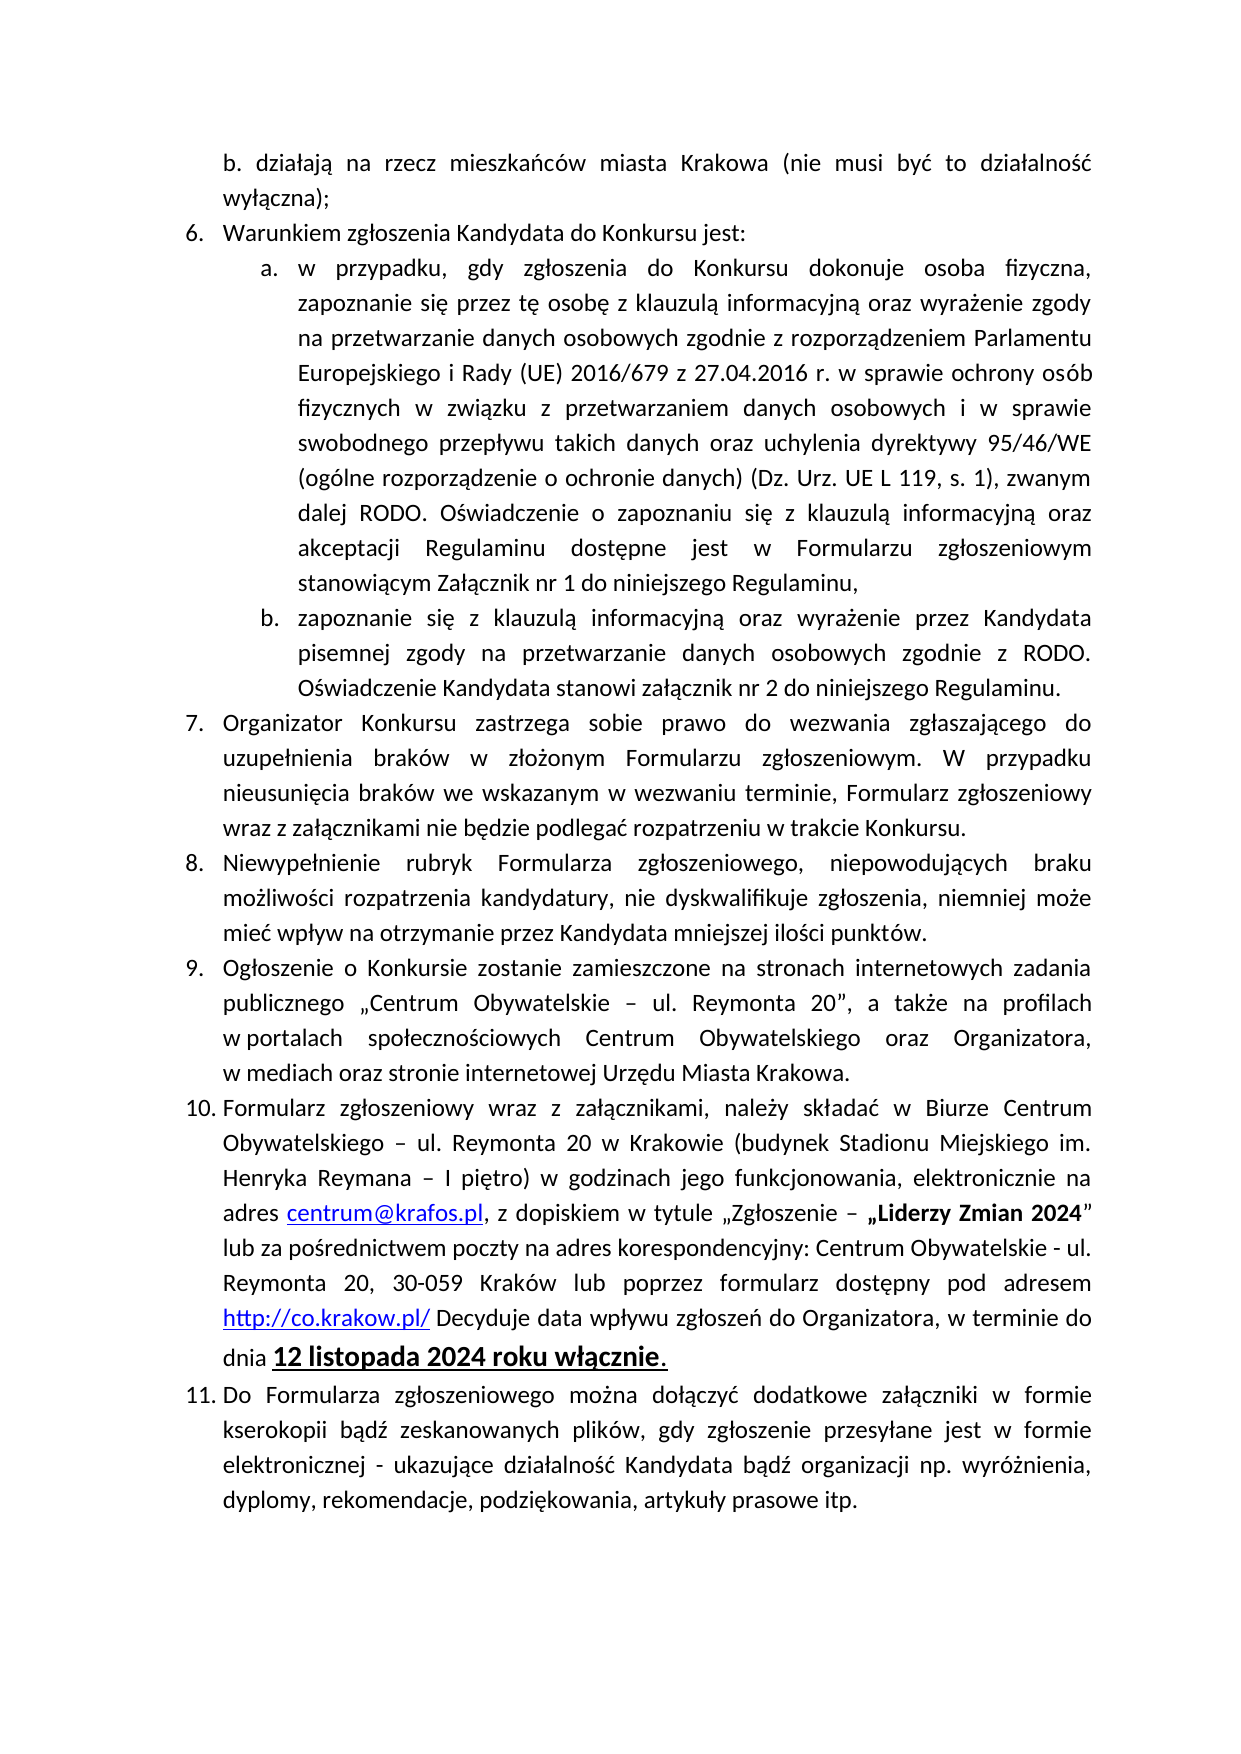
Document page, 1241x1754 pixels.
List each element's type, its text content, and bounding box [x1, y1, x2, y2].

list Warunkiem zgłoszenia Kandydata do Konkursu jest: [185, 218, 1093, 248]
list Do Formularza zgłoszeniowego można dołączyć dodatkowe załączniki w formie kserokopii bądź zeskanowanych plików, gdy zgłoszenie przesyłane jest w formie elektronicznej - ukazujące działalność Kandydata bądź organizacji np. wyróżnienia, dyplomy, rekomendacje, podziękowania, artykuły prasowe itp. [185, 1379, 1093, 1515]
list Niewypełnienie rubryk Formularza zgłoszeniowego, niepowodujących braku możliwości rozpatrzenia kandydatury, nie dyskwalifikuje zgłoszenia, niemniej może mieć wpływ na otrzymanie przez Kandydata mniejszej ilości punktów. [185, 848, 1093, 948]
list Ogłoszenie o Konkursie zostanie zamieszczone na stronach internetowych zadania publicznego „Centrum Obywatelskie – ul. Reymonta 20”, a także na profilach w portalach społecznościowych Centrum Obywatelskiego oraz Organizatora, w mediach oraz stronie internetowej Urzędu Miasta Krakowa. [185, 953, 1093, 1088]
list w przypadku, gdy zgłoszenia do Konkursu dokonuje osoba fizyczna, zapoznanie się przez tę osobę z klauzulą informacyjną oraz wyrażenie zgody na przetwarzanie danych osobowych zgodnie z rozporządzeniem Parlamentu Europejskiego i Rady (UE) 2016/679 z 27.04.2016 r. w sprawie ochrony osób fizycznych w związku z przetwarzaniem danych osobowych i w sprawie swobodnego przepływu takich danych oraz uchylenia dyrektywy 95/46/WE (ogólne rozporządzenie o ochronie danych) (Dz. Urz. UE L 119, s. 1), zwanym dalej RODO. Oświadczenie o zapoznaniu się z klauzulą informacyjną oraz akceptacji Regulaminu dostępne jest w Formularzu zgłoszeniowym stanowiącym Załącznik nr 1 do niniejszego Regulaminu, [260, 253, 1093, 598]
list zapoznanie się z klauzulą informacyjną oraz wyrażenie przez Kandydata pisemnej zgody na przetwarzanie danych osobowych zgodnie z RODO. Oświadczenie Kandydata stanowi załącznik nr 2 do niniejszego Regulaminu. [260, 603, 1093, 703]
list Formularz zgłoszeniowy wraz z załącznikami, należy składać w Biurze Centrum Obywatelskiego – ul. Reymonta 20 w Krakowie (budynek Stadionu Miejskiego im. Henryka Reymana – I piętro) w godzinach jego funkcjonowania, elektronicznie na adres centrum@krafos.pl, z dopiskiem w tytule „Zgłoszenie – „Liderzy Zmian 2024” lub za pośrednictwem poczty na adres korespondencyjny: Centrum Obywatelskie - ul. Reymonta 20, 30-059 Kraków lub poprzez formularz dostępny pod adresem http://co.krakow.pl/ Decyduje data wpływu zgłoszeń do Organizatora, w terminie do dnia 12 listopada 2024 roku włącznie. [185, 1093, 1093, 1374]
list Organizator Konkursu zastrzega sobie prawo do wezwania zgłaszającego do uzupełnienia braków w złożonym Formularzu zgłoszeniowym. W przypadku nieusunięcia braków we wskazanym w wezwaniu terminie, Formularz zgłoszeniowy wraz z załącznikami nie będzie podlegać rozpatrzeniu w trakcie Konkursu. [185, 708, 1093, 843]
list b. działają na rzecz mieszkańców miasta Krakowa (nie musi być to działalność wyłączna); [223, 148, 1093, 213]
